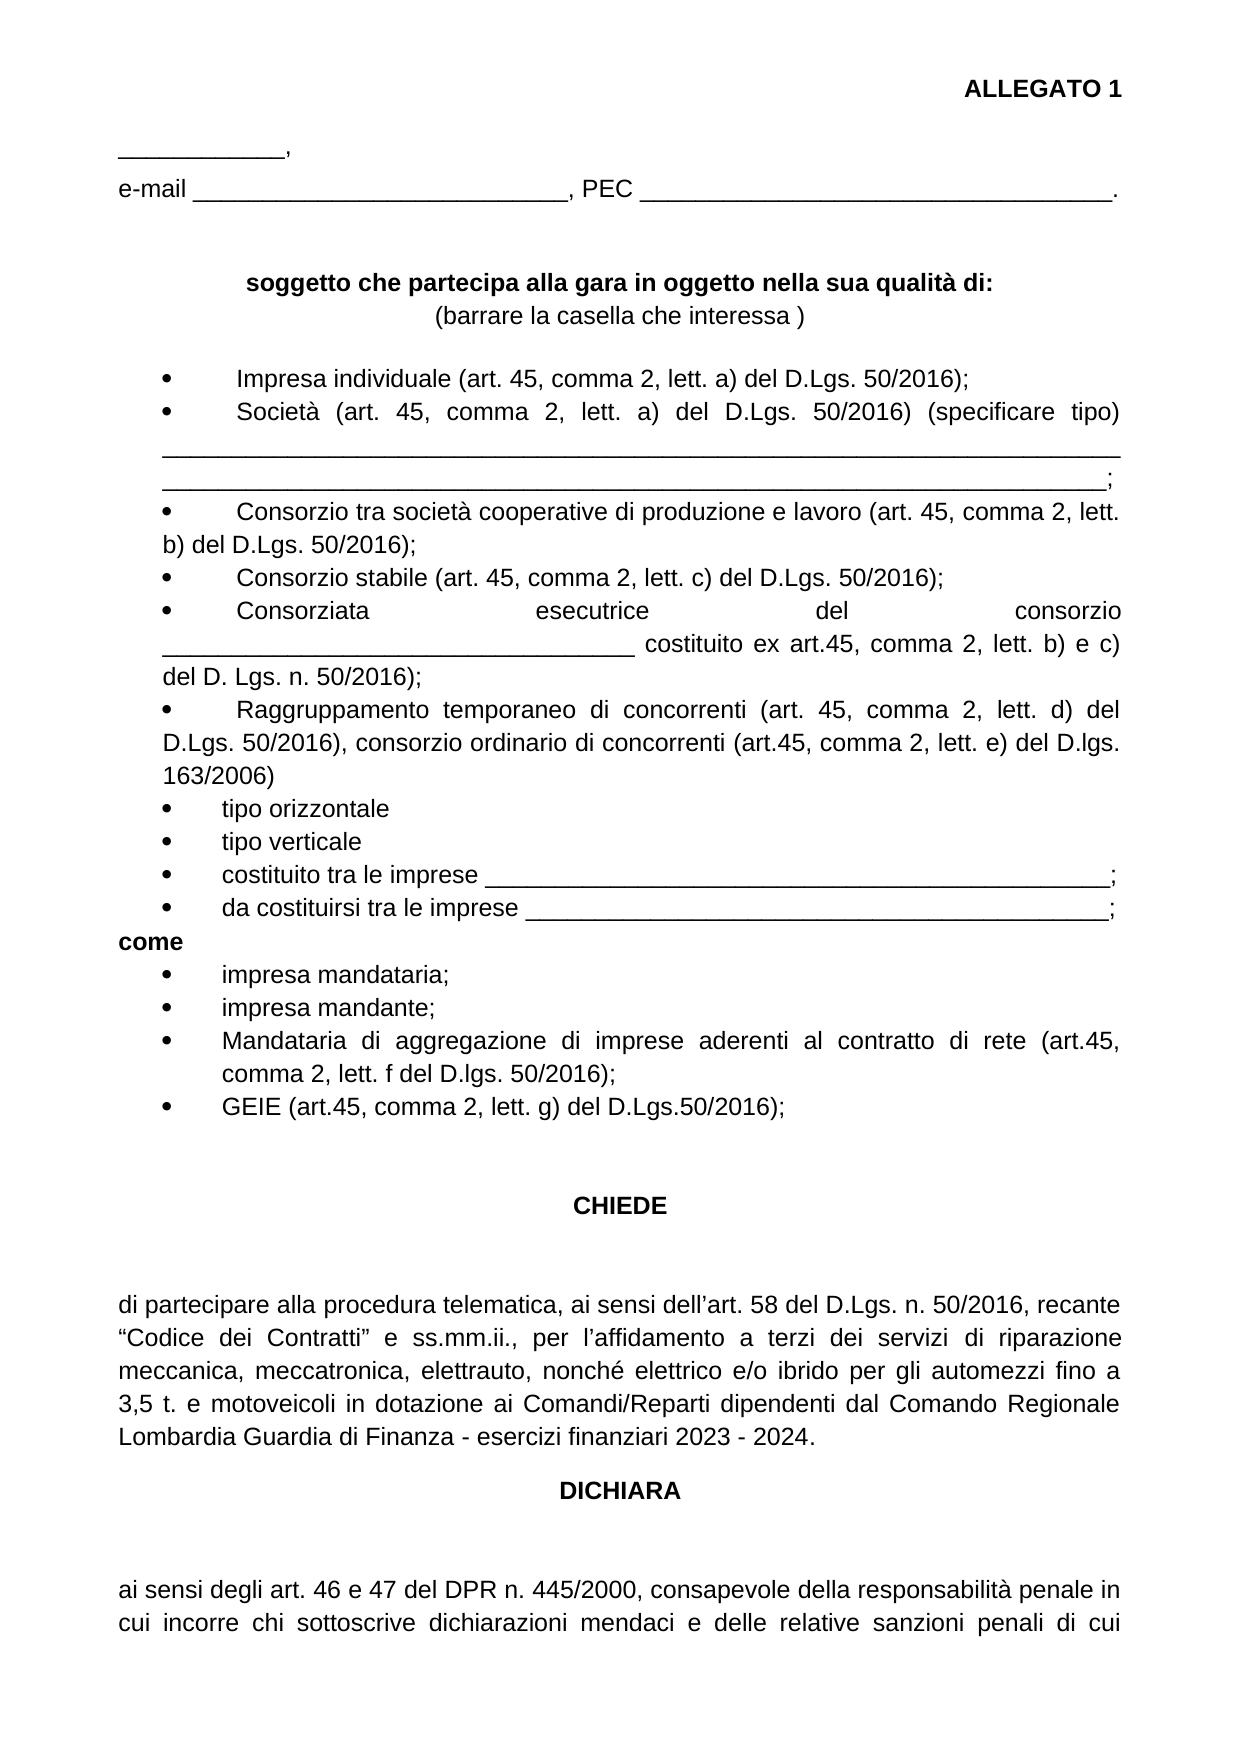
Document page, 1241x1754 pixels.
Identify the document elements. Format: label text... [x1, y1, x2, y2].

list impresa mandataria; [162, 959, 1122, 988]
text CHIEDE [118, 1191, 1122, 1220]
list Impresa individuale (art. 45, comma 2, lett. a) del D.Lgs. 50/2016); [162, 364, 1122, 393]
list Società (art. 45, comma 2, lett. a) del D.Lgs. 50/2016) (specificare tipo) _________________________________________________________________________________________________________________________________________; [162, 397, 1122, 492]
list Raggruppamento temporaneo di concorrenti (art. 45, comma 2, lett. d) del D.Lgs. 50/2016), consorzio ordinario di concorrenti (art.45, comma 2, lett. e) del D.lgs. 163/2006) [162, 695, 1122, 790]
list Consorziata esecutrice del consorzio __________________________________ costituito ex art.45, comma 2, lett. b) e c) del D. Lgs. n. 50/2016); [162, 596, 1122, 691]
text soggetto che partecipa alla gara in oggetto nella sua qualità di: [118, 268, 1122, 297]
text ai sensi degli art. 46 e 47 del DPR n. 445/2000, consapevole della responsabilità penale in cui incorre chi sottoscrive dichiarazioni mendaci e delle relative sanzioni penali di cui [118, 1575, 1122, 1637]
list da costituirsi tra le imprese __________________________________________; [162, 893, 1122, 922]
list Consorzio tra società cooperative di produzione e lavoro (art. 45, comma 2, lett. b) del D.Lgs. 50/2016); [162, 496, 1122, 558]
list Consorzio stabile (art. 45, comma 2, lett. c) del D.Lgs. 50/2016); [162, 563, 1122, 591]
text di partecipare alla procedura telematica, ai sensi dell’art. 58 del D.Lgs. n. 50/2016, recante “Codice dei Contratti” e ss.mm.ii., per l’affidamento a terzi dei servizi di riparazione meccanica, meccatronica, elettrauto, nonché elettrico e/o ibrido per gli automezzi fino a 3,5 t. e motoveicoli in dotazione ai Comandi/Reparti dipendenti dal Comando Regionale Lombardia Guardia di Finanza - esercizi finanziari 2023 - 2024. [118, 1290, 1122, 1451]
text DICHIARA [118, 1476, 1122, 1505]
list impresa mandante; [162, 993, 1122, 1022]
list tipo verticale [162, 827, 1122, 856]
text ____________, e-mail ___________________________, PEC __________________________________. [118, 131, 1122, 202]
text come [118, 927, 1122, 955]
list Mandataria di aggregazione di imprese aderenti al contratto di rete (art.45, comma 2, lett. f del D.lgs. 50/2016); [162, 1026, 1122, 1088]
list GEIE (art.45, comma 2, lett. g) del D.Lgs.50/2016); [162, 1092, 1122, 1121]
text (barrare la casella che interessa ) [118, 301, 1122, 330]
list tipo orizzontale [162, 794, 1122, 823]
list costituito tra le imprese _____________________________________________; [162, 860, 1122, 889]
